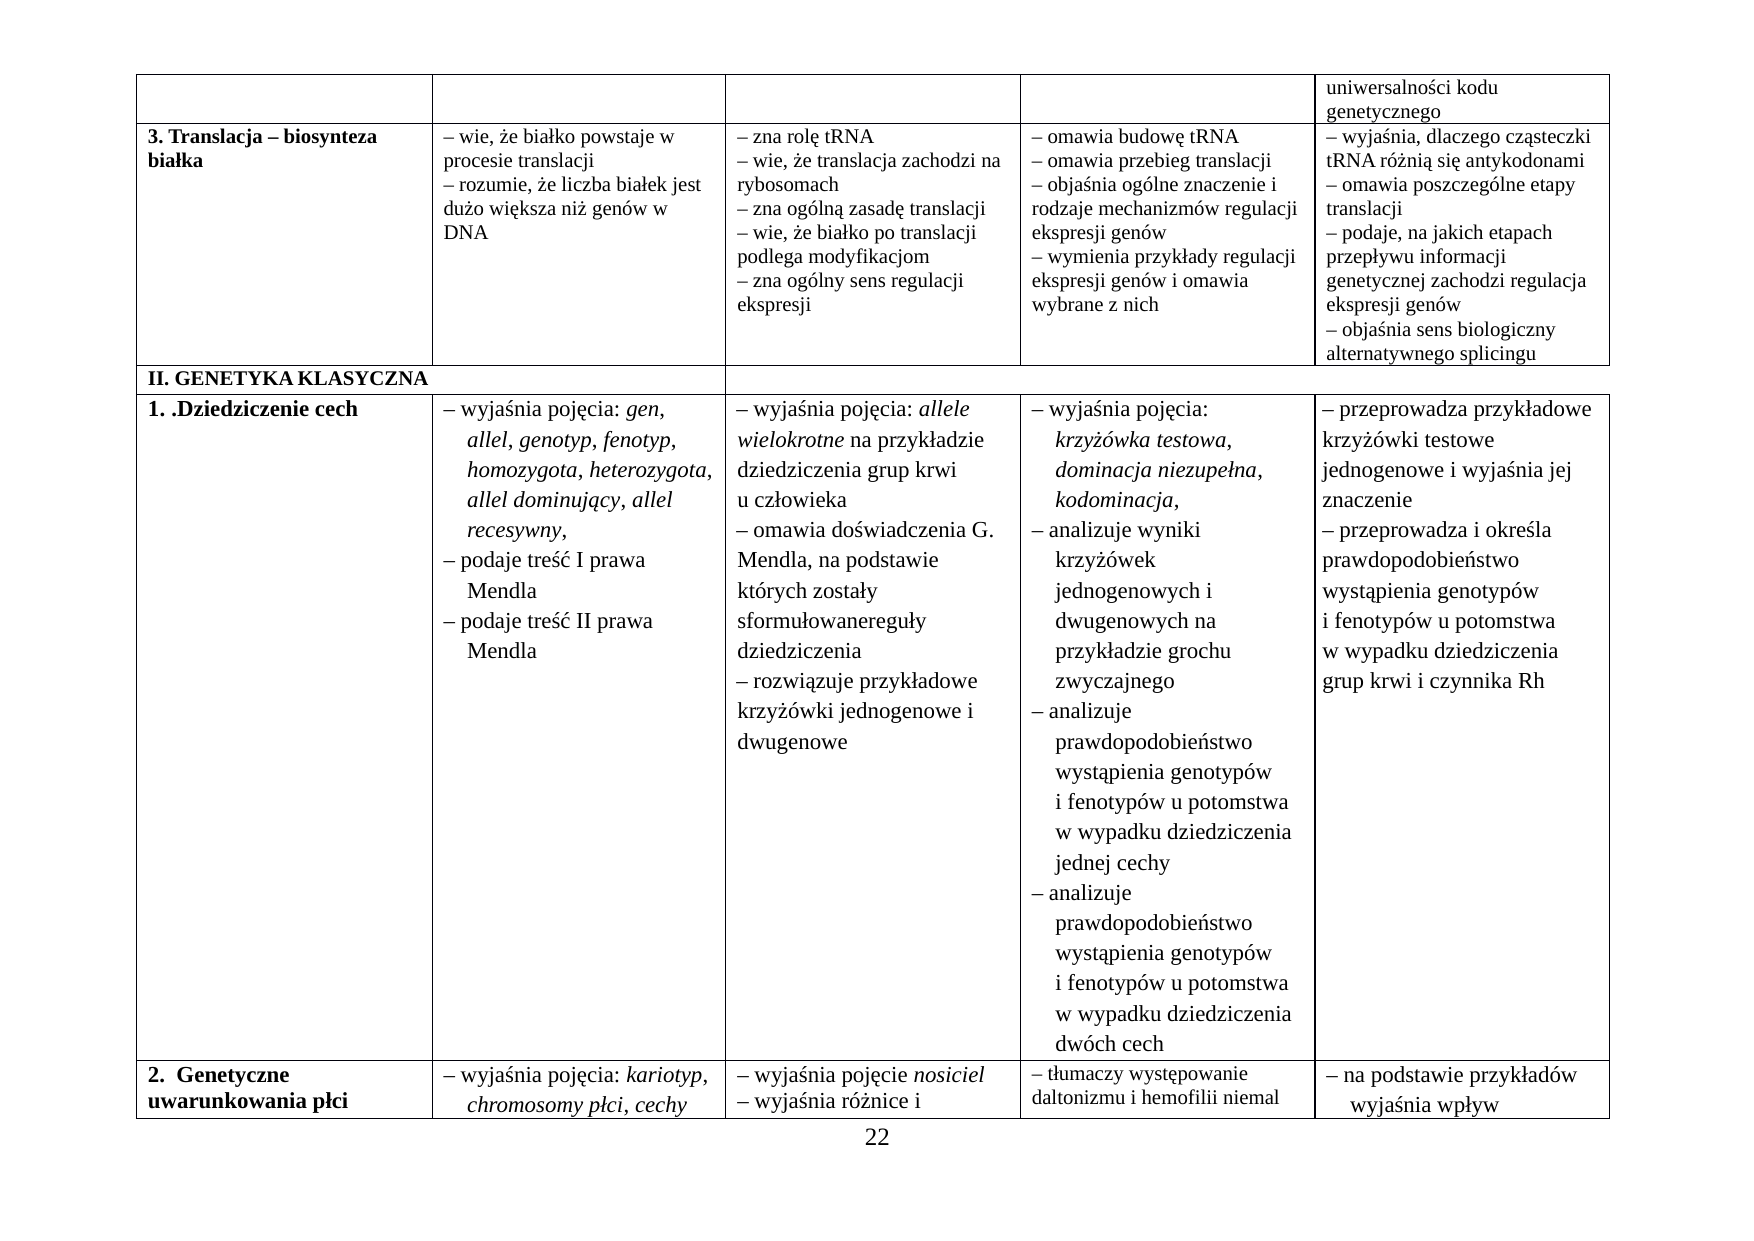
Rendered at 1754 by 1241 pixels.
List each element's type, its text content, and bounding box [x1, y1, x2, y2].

table_cell II. GENETYKA KLASYCZNA [137, 366, 725, 394]
table_cell – tłumaczy występowanie daltonizmu i hemofilii niemal [1021, 1061, 1314, 1118]
table_cell – zna rolę tRNA – wie, że translacja zachodzi na rybosomach – zna ogólną zasadę translacji – wie, że białko po translacji podlega modyfikacjom – zna ogólny sens regulacji ekspresji [726, 124, 1020, 364]
table_cell 3. Translacja – biosynteza białka [137, 124, 432, 364]
table_cell uniwersalności kodu genetycznego [1316, 75, 1609, 123]
table_cell – wyjaśnia pojęcia: krzyżówka testowa, dominacja niezupełna, kodominacja, – analizuje wyniki krzyżówek jednogenowych i dwugenowych na przykładzie grochu zwyczajnego – analizuje prawdopodobieństwo wystąpienia genotypów i fenotypów u potomstwa w wypadku dziedziczenia jednej cechy – analizuje prawdopodobieństwo wystąpienia genotypów i fenotypów u potomstwa w wypadku dziedziczenia dwóch cech [1021, 395, 1314, 1060]
table_cell – na podstawie przykładów wyjaśnia wpływ [1316, 1061, 1609, 1118]
table_cell – wyjaśnia pojęcia: gen, allel, genotyp, fenotyp, homozygota, heterozygota, allel dominujący, allel recesywny, – podaje treść I prawa Mendla – podaje treść II prawa Mendla [433, 395, 725, 1060]
table_cell [726, 366, 1013, 394]
table_cell 2. Genetyczne uwarunkowania płci [137, 1061, 432, 1118]
table_cell – omawia budowę tRNA – omawia przebieg translacji – objaśnia ogólne znaczenie i rodzaje mechanizmów regulacji ekspresji genów – wymienia przykłady regulacji ekspresji genów i omawia wybrane z nich [1021, 124, 1314, 364]
table_cell [726, 75, 1020, 123]
table_cell [137, 75, 432, 123]
table_cell [1315, 366, 1610, 394]
table_cell – wyjaśnia pojęcie nosiciel – wyjaśnia różnice i [726, 1061, 1020, 1118]
table_cell – wie, że białko powstaje w procesie translacji – rozumie, że liczba białek jest dużo większa niż genów w DNA [433, 124, 725, 364]
table_cell – wyjaśnia pojęcia: kariotyp, chromosomy płci, cechy [433, 1061, 725, 1118]
table_cell [433, 75, 725, 123]
table_cell – wyjaśnia, dlaczego cząsteczki tRNA różnią się antykodonami – omawia poszczególne etapy translacji – podaje, na jakich etapach przepływu informacji genetycznej zachodzi regulacja ekspresji genów – objaśnia sens biologiczny alternatywnego splicingu [1316, 124, 1609, 364]
table_cell – przeprowadza przykładowe krzyżówki testowe jednogenowe i wyjaśnia jej znaczenie – przeprowadza i określa prawdopodobieństwo wystąpienia genotypów i fenotypów u potomstwa w wypadku dziedziczenia grup krwi i czynnika Rh [1316, 395, 1609, 1060]
table_cell – wyjaśnia pojęcia: allele wielokrotne na przykładzie dziedziczenia grup krwi u człowieka – omawia doświadczenia G. Mendla, na podstawie których zostały sformułowanereguły dziedziczenia – rozwiązuje przykładowe krzyżówki jednogenowe i dwugenowe [726, 395, 1020, 1060]
table_cell [1013, 366, 1020, 394]
table_cell [1021, 75, 1314, 123]
table_cell 1. .Dziedziczenie cech [137, 395, 432, 1060]
table_cell [1020, 366, 1315, 394]
